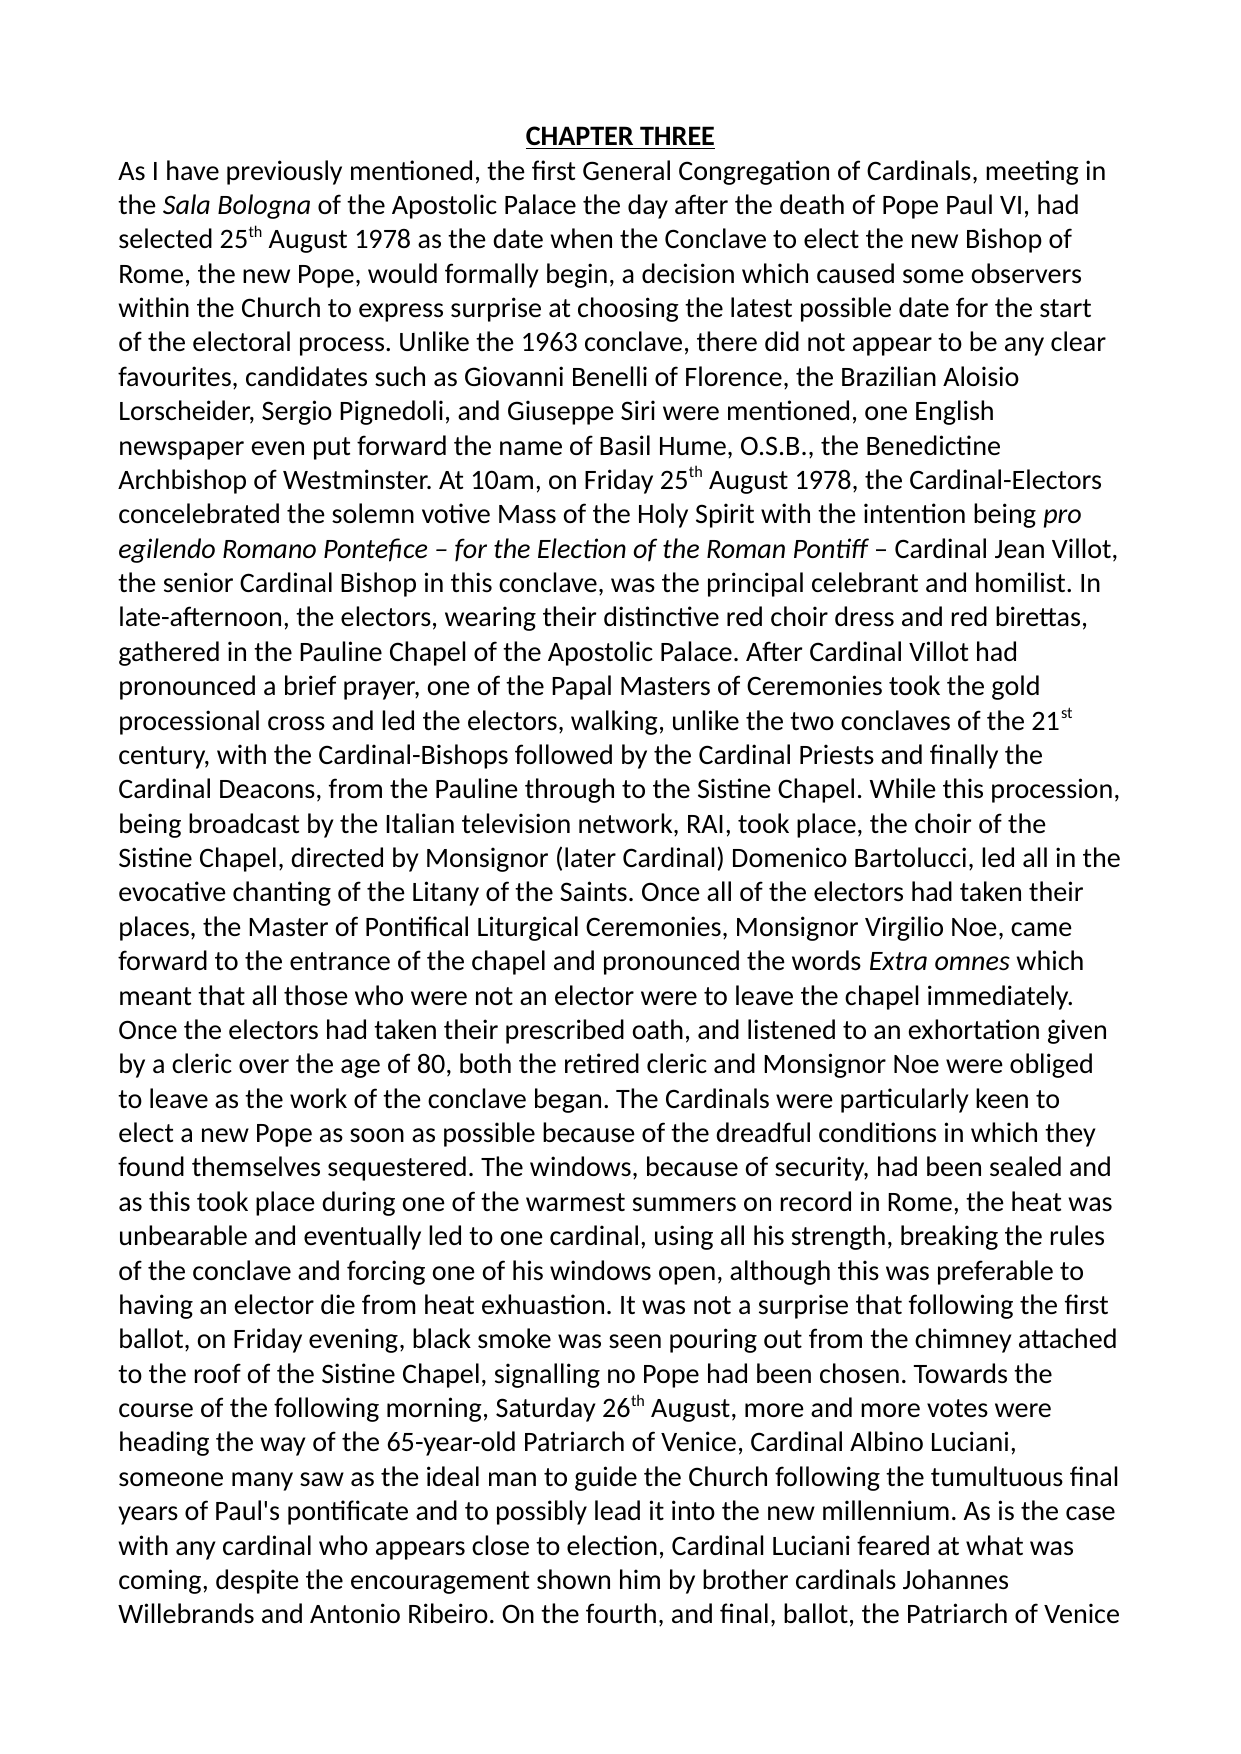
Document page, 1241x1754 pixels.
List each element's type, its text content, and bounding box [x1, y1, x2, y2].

text As I have previously mentioned, the first General Congregation of Cardinals, meeting in the Sala Bologna of the Apostolic Palace the day after the death of Pope Paul VI, had selected 25th August 1978 as the date when the Conclave to elect the new Bishop of Rome, the new Pope, would formally begin, a decision which caused some observers within the Church to express surprise at choosing the latest possible date for the start of the electoral process. Unlike the 1963 conclave, there did not appear to be any clear favourites, candidates such as Giovanni Benelli of Florence, the Brazilian Aloisio Lorscheider, Sergio Pignedoli, and Giuseppe Siri were mentioned, one English newspaper even put forward the name of Basil Hume, O.S.B., the Benedictine Archbishop of Westminster. At 10am, on Friday 25th August 1978, the Cardinal-Electors concelebrated the solemn votive Mass of the Holy Spirit with the intention being pro egilendo Romano Pontefice – for the Election of the Roman Pontiff – Cardinal Jean Villot, the senior Cardinal Bishop in this conclave, was the principal celebrant and homilist. In late-afternoon, the electors, wearing their distinctive red choir dress and red birettas, gathered in the Pauline Chapel of the Apostolic Palace. After Cardinal Villot had pronounced a brief prayer, one of the Papal Masters of Ceremonies took the gold processional cross and led the electors, walking, unlike the two conclaves of the 21st century, with the Cardinal-Bishops followed by the Cardinal Priests and finally the Cardinal Deacons, from the Pauline through to the Sistine Chapel. While this procession, being broadcast by the Italian television network, RAI, took place, the choir of the Sistine Chapel, directed by Monsignor (later Cardinal) Domenico Bartolucci, led all in the evocative chanting of the Litany of the Saints. Once all of the electors had taken their places, the Master of Pontifical Liturgical Ceremonies, Monsignor Virgilio Noe, came forward to the entrance of the chapel and pronounced the words Extra omnes which meant that all those who were not an elector were to leave the chapel immediately. Once the electors had taken their prescribed oath, and listened to an exhortation given by a cleric over the age of 80, both the retired cleric and Monsignor Noe were obliged to leave as the work of the conclave began. The Cardinals were particularly keen to elect a new Pope as soon as possible because of the dreadful conditions in which they found themselves sequestered. The windows, because of security, had been sealed and as this took place during one of the warmest summers on record in Rome, the heat was unbearable and eventually led to one cardinal, using all his strength, breaking the rules of the conclave and forcing one of his windows open, although this was preferable to having an elector die from heat exhuastion. It was not a surprise that following the first ballot, on Friday evening, black smoke was seen pouring out from the chimney attached to the roof of the Sistine Chapel, signalling no Pope had been chosen. Towards the course of the following morning, Saturday 26th August, more and more votes were heading the way of the 65-year-old Patriarch of Venice, Cardinal Albino Luciani, someone many saw as the ideal man to guide the Church following the tumultuous final years of Paul's pontificate and to possibly lead it into the new millennium. As is the case with any cardinal who appears close to election, Cardinal Luciani feared at what was coming, despite the encouragement shown him by brother cardinals Johannes Willebrands and Antonio Ribeiro. On the fourth, and final, ballot, the Patriarch of Venice [118, 152, 1122, 1631]
text CHAPTER THREE [118, 118, 1122, 152]
